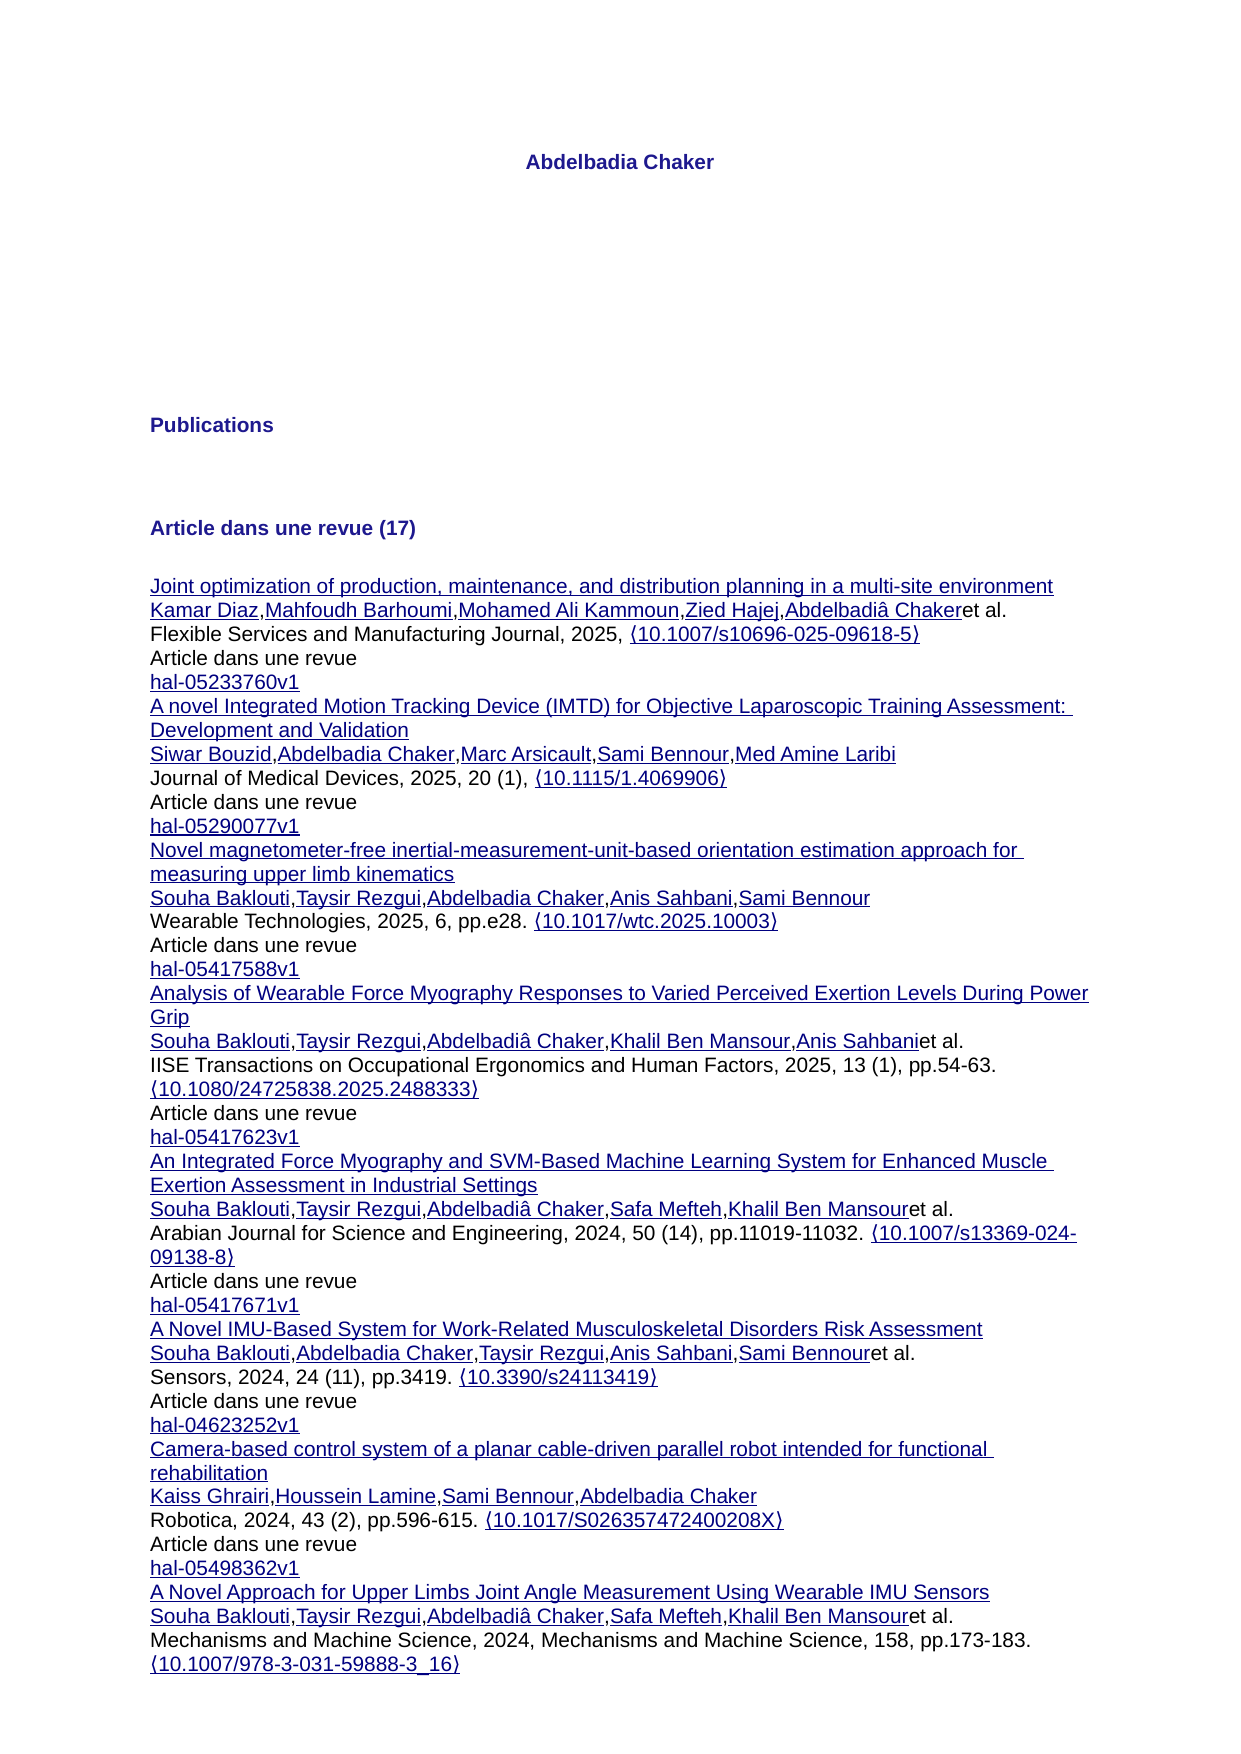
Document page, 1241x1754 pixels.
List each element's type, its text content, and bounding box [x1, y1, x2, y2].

table_cell Camera-based control system of a planar cable-driven parallel robot intended for functional rehabilitation Kaiss Ghrairi,Houssein Lamine,Sami Bennour,Abdelbadia Chaker Robotica, 2024, 43 (2), pp.596-615. ⟨10.1017/S026357472400208X⟩ Article dans une revue hal-05498362v1 [150, 1436, 1090, 1580]
table_cell Analysis of Wearable Force Myography Responses to Varied Perceived Exertion Levels During Power Grip Souha Baklouti,Taysir Rezgui,Abdelbadiâ Chaker,Khalil Ben Mansour,Anis Sahbaniet al. IISE Transactions on Occupational Ergonomics and Human Factors, 2025, 13 (1), pp.54-63. ⟨10.1080/24725838.2025.2488333⟩ Article dans une revue hal-05417623v1 [150, 981, 1090, 1149]
table_cell A Novel IMU-Based System for Work-Related Musculoskeletal Disorders Risk Assessment Souha Baklouti,Abdelbadia Chaker,Taysir Rezgui,Anis Sahbani,Sami Bennouret al. Sensors, 2024, 24 (11), pp.3419. ⟨10.3390/s24113419⟩ Article dans une revue hal-04623252v1 [150, 1317, 1090, 1436]
subtitle Abdelbadia Chaker [150, 150, 1090, 174]
table_cell A Novel Approach for Upper Limbs Joint Angle Measurement Using Wearable IMU Sensors Souha Baklouti,Taysir Rezgui,Abdelbadiâ Chaker,Safa Mefteh,Khalil Ben Mansouret al. Mechanisms and Machine Science, 2024, Mechanisms and Machine Science, 158, pp.173-183. ⟨10.1007/978-3-031-59888-3_16⟩ [150, 1580, 1090, 1676]
subtitle Article dans une revue (17) [150, 516, 1090, 539]
table_cell A novel Integrated Motion Tracking Device (IMTD) for Objective Laparoscopic Training Assessment: Development and Validation Siwar Bouzid,Abdelbadia Chaker,Marc Arsicault,Sami Bennour,Med Amine Laribi Journal of Medical Devices, 2025, 20 (1), ⟨10.1115/1.4069906⟩ Article dans une revue hal-05290077v1 [150, 694, 1090, 837]
table_cell An Integrated Force Myography and SVM-Based Machine Learning System for Enhanced Muscle Exertion Assessment in Industrial Settings Souha Baklouti,Taysir Rezgui,Abdelbadiâ Chaker,Safa Mefteh,Khalil Ben Mansouret al. Arabian Journal for Science and Engineering, 2024, 50 (14), pp.11019-11032. ⟨10.1007/s13369-024-09138-8⟩ Article dans une revue hal-05417671v1 [150, 1149, 1090, 1317]
subtitle Publications [150, 412, 1090, 436]
table_header Joint optimization of production, maintenance, and distribution planning in a multi-site environment Kamar Diaz,Mahfoudh Barhoumi,Mohamed Ali Kammoun,Zied Hajej,Abdelbadiâ Chakeret al. Flexible Services and Manufacturing Journal, 2025, ⟨10.1007/s10696-025-09618-5⟩ Article dans une revue hal-05233760v1 [150, 574, 1090, 694]
table_cell Novel magnetometer-free inertial-measurement-unit-based orientation estimation approach for measuring upper limb kinematics Souha Baklouti,Taysir Rezgui,Abdelbadia Chaker,Anis Sahbani,Sami Bennour Wearable Technologies, 2025, 6, pp.e28. ⟨10.1017/wtc.2025.10003⟩ Article dans une revue hal-05417588v1 [150, 838, 1090, 981]
